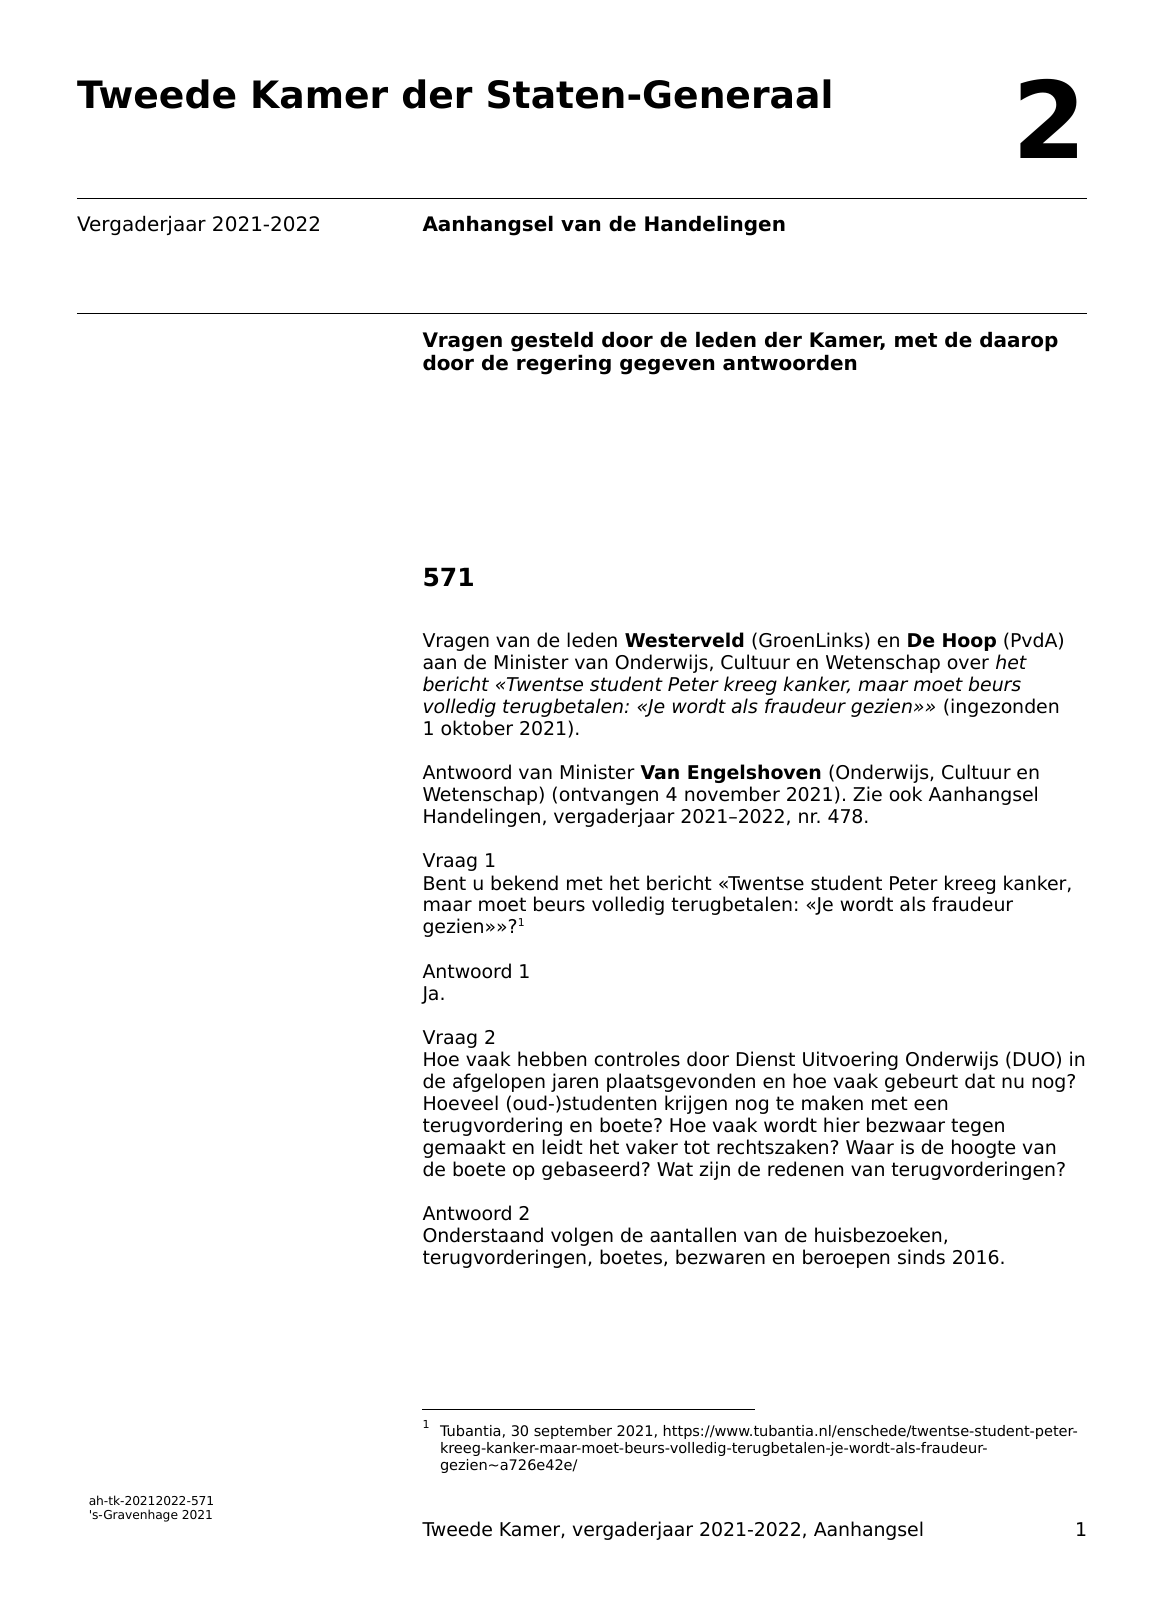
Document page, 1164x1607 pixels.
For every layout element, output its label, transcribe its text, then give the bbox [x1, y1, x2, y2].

text Antwoord 2 [422, 1203, 1087, 1225]
text ah-tk-20212022-571 [88, 1494, 323, 1508]
text Vragen van de leden Westerveld (GroenLinks) en De Hoop (PvdA) aan de Minister van Onderwijs, Cultuur en Wetenschap over het bericht «Twentse student Peter kreeg kanker, maar moet beurs volledig terugbetalen: «Je wordt als fraudeur gezien»» (ingezonden 1 oktober 2021). [422, 630, 1087, 740]
text Antwoord 1 [422, 961, 1087, 982]
text Ja. [422, 982, 1087, 1004]
text 's-Gravenhage 2021 [88, 1508, 323, 1522]
text Vraag 2 [422, 1027, 1087, 1049]
text Antwoord van Minister Van Engelshoven (Onderwijs, Cultuur en Wetenschap) (ontvangen 4 november 2021). Zie ook Aanhangsel Handelingen, vergaderjaar 2021–2022, nr. 478. [422, 762, 1087, 828]
table_header Tweede Kamer der Staten-Generaal [77, 59, 886, 198]
text Onderstaand volgen de aantallen van de huisbezoeken, terugvorderingen, boetes, bezwaren en beroepen sinds 2016. [422, 1225, 1087, 1269]
table_cell Vergaderjaar 2021-2022 [77, 199, 422, 313]
table_cell Vragen gesteld door de leden der Kamer, met de daarop door de regering gegeven antwoorden [422, 314, 1087, 375]
table_cell Aanhangsel van de Handelingen [422, 199, 1087, 313]
table_cell [77, 314, 422, 375]
text Tubantia, 30 september 2021, https://www.tubantia.nl/enschede/twentse-student-peter-kreeg-kanker-maar-moet-beurs-volledig-terugbetalen-je-wordt-als-fraudeur-gezien~a726e42e/ [422, 1418, 1087, 1474]
text Bent u bekend met het bericht «Twentse student Peter kreeg kanker, maar moet beurs volledig terugbetalen: «Je wordt als fraudeur gezien»»? [422, 872, 1087, 938]
text Vraag 1 [422, 850, 1087, 872]
text Hoe vaak hebben controles door Dienst Uitvoering Onderwijs (DUO) in de afgelopen jaren plaatsgevonden en hoe vaak gebeurt dat nu nog? Hoeveel (oud-)studenten krijgen nog te maken met een terugvordering en boete? Hoe vaak wordt hier bezwaar tegen gemaakt en leidt het vaker tot rechtszaken? Waar is de hoogte van de boete op gebaseerd? Wat zijn de redenen van terugvorderingen? [422, 1049, 1087, 1181]
table_header 2 [886, 59, 1087, 198]
text 571 [422, 563, 1087, 592]
